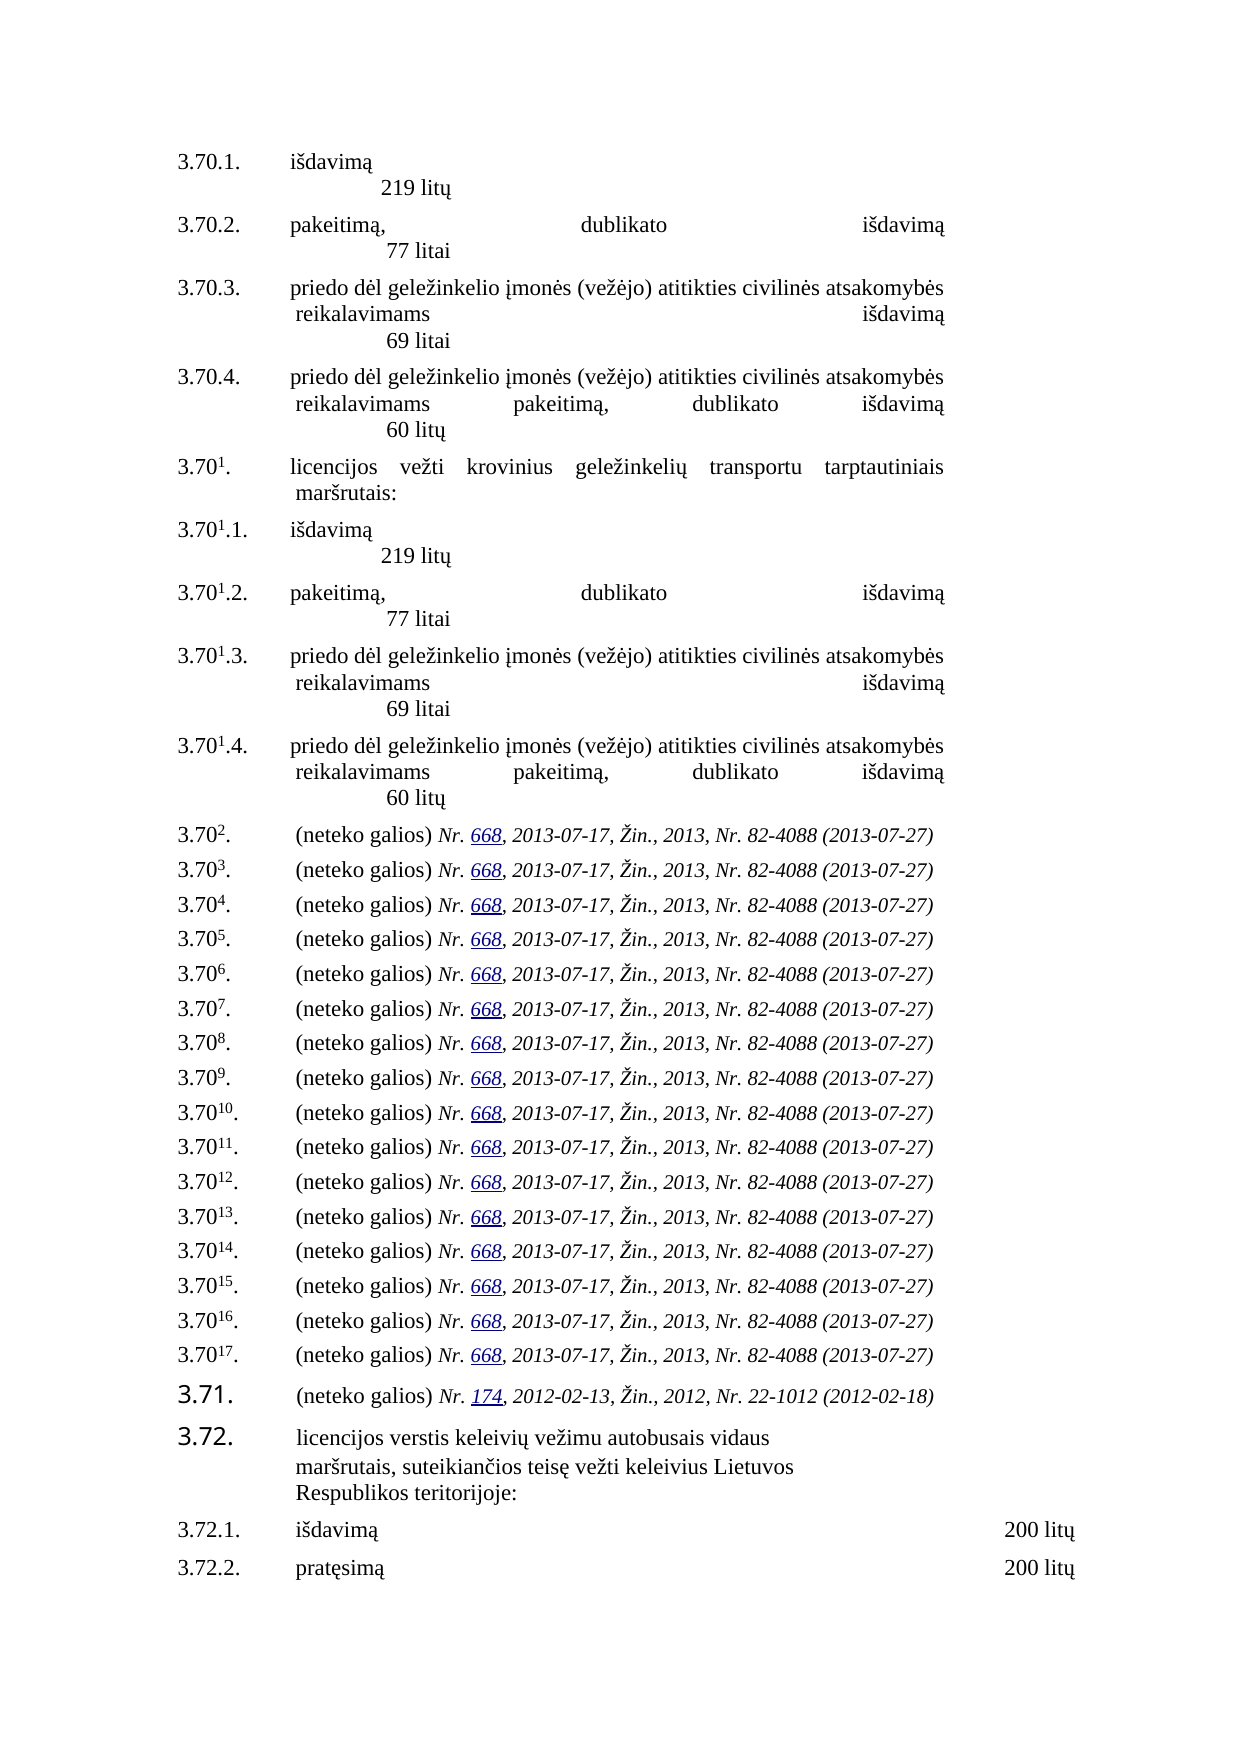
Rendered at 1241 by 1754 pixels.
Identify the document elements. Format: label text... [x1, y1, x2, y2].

text 3.702. (neteko galios) Nr. 668, 2013-07-17, Žin., 2013, Nr. 82-4088 (2013-07-27) [177, 821, 945, 848]
text 3.7017. (neteko galios) Nr. 668, 2013-07-17, Žin., 2013, Nr. 82-4088 (2013-07-27) [177, 1342, 945, 1368]
text 3.7010. (neteko galios) Nr. 668, 2013-07-17, Žin., 2013, Nr. 82-4088 (2013-07-27) [177, 1099, 945, 1125]
text 3.701.4. priedo dėl geležinkelio įmonės (vežėjo) atitikties civilinės atsakomybės reikalavimams pakeitimą, dublikato išdavimą 60 litų [177, 732, 945, 811]
text 3.72.2. pratęsimą 200 litų [177, 1543, 1122, 1580]
text 3.70.1. išdavimą 219 litų [177, 148, 945, 200]
text 3.705. (neteko galios) Nr. 668, 2013-07-17, Žin., 2013, Nr. 82-4088 (2013-07-27) [177, 925, 945, 952]
text 3.7012. (neteko galios) Nr. 668, 2013-07-17, Žin., 2013, Nr. 82-4088 (2013-07-27) [177, 1168, 945, 1194]
text 3.701.2. pakeitimą, dublikato išdavimą 77 litai [177, 579, 945, 632]
list (neteko galios) Nr. 174, 2012-02-13, Žin., 2012, Nr. 22-1012 (2012-02-18) [177, 1376, 1122, 1410]
text 3.701.1. išdavimą 219 litų [177, 516, 945, 569]
text 3.709. (neteko galios) Nr. 668, 2013-07-17, Žin., 2013, Nr. 82-4088 (2013-07-27) [177, 1064, 945, 1090]
text 3.703. (neteko galios) Nr. 668, 2013-07-17, Žin., 2013, Nr. 82-4088 (2013-07-27) [177, 856, 945, 882]
text 3.70.3. priedo dėl geležinkelio įmonės (vežėjo) atitikties civilinės atsakomybės reikalavimams išdavimą 69 litai [177, 274, 945, 353]
text 3.706. (neteko galios) Nr. 668, 2013-07-17, Žin., 2013, Nr. 82-4088 (2013-07-27) [177, 960, 945, 986]
text 3.7013. (neteko galios) Nr. 668, 2013-07-17, Žin., 2013, Nr. 82-4088 (2013-07-27) [177, 1203, 945, 1229]
text 3.701. licencijos vežti krovinius geležinkelių transportu tarptautiniais maršrutais: [177, 453, 945, 506]
text 3.7016. (neteko galios) Nr. 668, 2013-07-17, Žin., 2013, Nr. 82-4088 (2013-07-27) [177, 1307, 945, 1333]
text Respublikos teritorijoje: [177, 1479, 1122, 1505]
text 3.70.4. priedo dėl geležinkelio įmonės (vežėjo) atitikties civilinės atsakomybės reikalavimams pakeitimą, dublikato išdavimą 60 litų [177, 363, 945, 442]
text 3.7015. (neteko galios) Nr. 668, 2013-07-17, Žin., 2013, Nr. 82-4088 (2013-07-27) [177, 1272, 945, 1298]
text 3.7014. (neteko galios) Nr. 668, 2013-07-17, Žin., 2013, Nr. 82-4088 (2013-07-27) [177, 1237, 945, 1264]
text 3.701.3. priedo dėl geležinkelio įmonės (vežėjo) atitikties civilinės atsakomybės reikalavimams išdavimą 69 litai [177, 642, 945, 721]
text 3.708. (neteko galios) Nr. 668, 2013-07-17, Žin., 2013, Nr. 82-4088 (2013-07-27) [177, 1029, 945, 1056]
text 3.72.1. išdavimą 200 litų [177, 1505, 1122, 1543]
text 3.70.2. pakeitimą, dublikato išdavimą 77 litai [177, 211, 945, 263]
list licencijos verstis keleivių vežimu autobusais vidaus [177, 1419, 1122, 1453]
text maršrutais, suteikiančios teisę vežti keleivius Lietuvos [177, 1453, 1122, 1479]
text 3.707. (neteko galios) Nr. 668, 2013-07-17, Žin., 2013, Nr. 82-4088 (2013-07-27) [177, 995, 945, 1021]
text 3.704. (neteko galios) Nr. 668, 2013-07-17, Žin., 2013, Nr. 82-4088 (2013-07-27) [177, 891, 945, 917]
text 3.7011. (neteko galios) Nr. 668, 2013-07-17, Žin., 2013, Nr. 82-4088 (2013-07-27) [177, 1133, 945, 1160]
